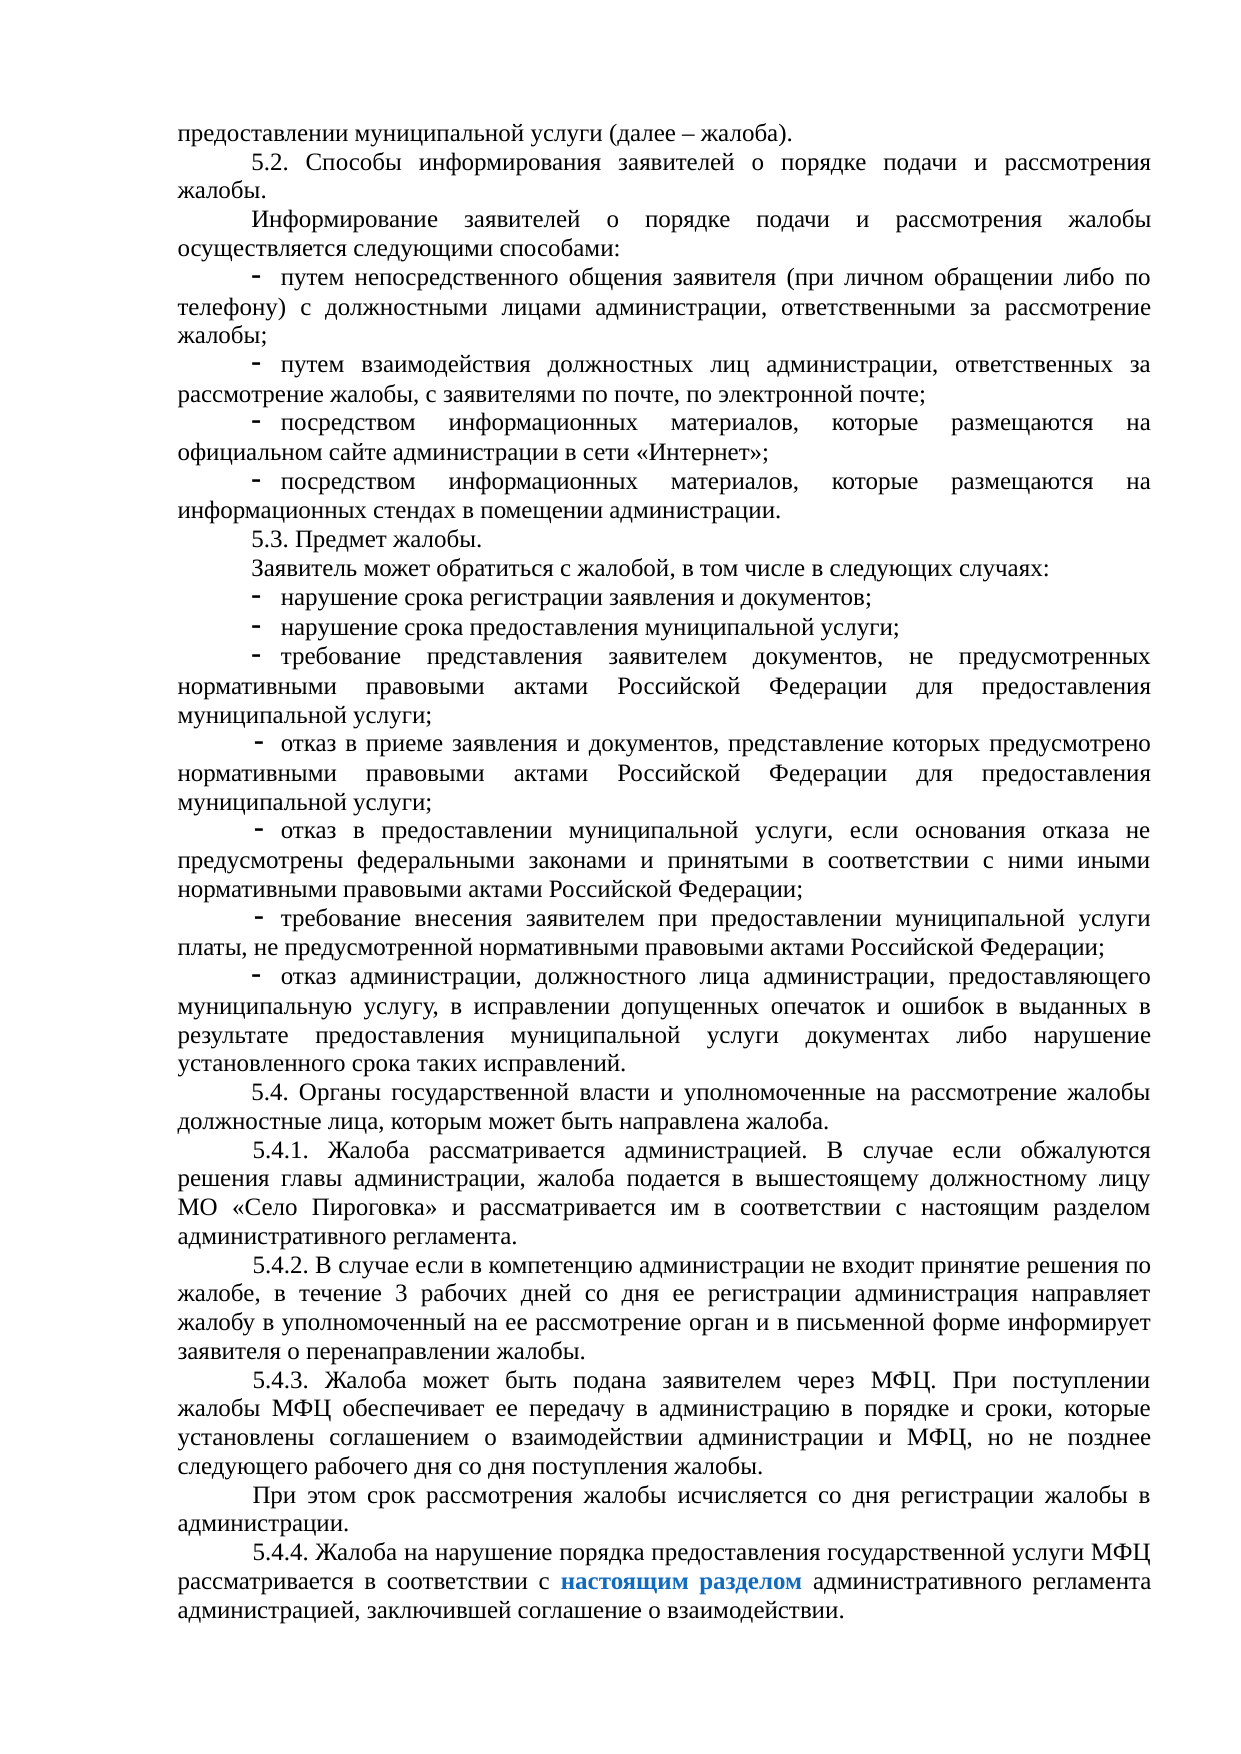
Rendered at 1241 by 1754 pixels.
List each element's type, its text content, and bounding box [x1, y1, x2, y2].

text предоставлении муниципальной услуги (далее – жалоба). [177, 118, 1152, 147]
list отказ в предоставлении муниципальной услуги, если основания отказа не предусмотрены федеральными законами и принятыми в соответствии с ними иными нормативными правовыми актами Российской Федерации; [177, 816, 1152, 903]
list путем непосредственного общения заявителя (при личном обращении либо по телефону) с должностными лицами администрации, ответственными за рассмотрение жалобы; [177, 262, 1152, 349]
list отказ администрации, должностного лица администрации, предоставляющего муниципальную услугу, в исправлении допущенных опечаток и ошибок в выданных в результате предоставления муниципальной услуги документах либо нарушение установленного срока таких исправлений. [177, 961, 1152, 1077]
list нарушение срока предоставления муниципальной услуги; [177, 612, 1152, 641]
text 5.4.2. В случае если в компетенцию администрации не входит принятие решения по жалобе, в течение 3 рабочих дней со дня ее регистрации администрация направляет жалобу в уполномоченный на ее рассмотрение орган и в письменной форме информирует заявителя о перенаправлении жалобы. [177, 1250, 1152, 1365]
text Информирование заявителей о порядке подачи и рассмотрения жалобы осуществляется следующими способами: [177, 204, 1152, 262]
list путем взаимодействия должностных лиц администрации, ответственных за рассмотрение жалобы, с заявителями по почте, по электронной почте; [177, 349, 1152, 407]
list требование представления заявителем документов, не предусмотренных нормативными правовыми актами Российской Федерации для предоставления муниципальной услуги; [177, 641, 1152, 728]
list требование внесения заявителем при предоставлении муниципальной услуги платы, не предусмотренной нормативными правовыми актами Российской Федерации; [177, 903, 1152, 961]
text При этом срок рассмотрения жалобы исчисляется со дня регистрации жалобы в администрации. [177, 1480, 1152, 1537]
text 5.4.1. Жалоба рассматривается администрацией. В случае если обжалуются решения главы администрации, жалоба подается в вышестоящему должностному лицу МО «Село Пироговка» и рассматривается им в соответствии с настоящим разделом административного регламента. [177, 1135, 1152, 1250]
text 5.2. Способы информирования заявителей о порядке подачи и рассмотрения жалобы. [177, 147, 1152, 204]
text 5.4. Органы государственной власти и уполномоченные на рассмотрение жалобы должностные лица, которым может быть направлена жалоба. [177, 1077, 1152, 1135]
list отказ в приеме заявления и документов, представление которых предусмотрено нормативными правовыми актами Российской Федерации для предоставления муниципальной услуги; [177, 728, 1152, 816]
text 5.4.4. Жалоба на нарушение порядка предоставления государственной услуги МФЦ рассматривается в соответствии с настоящим разделом административного регламента администрацией, заключившей соглашение о взаимодействии. [177, 1537, 1152, 1623]
list нарушение срока регистрации заявления и документов; [177, 582, 1152, 612]
list посредством информационных материалов, которые размещаются на информационных стендах в помещении администрации. [177, 466, 1152, 524]
text 5.3. Предмет жалобы. [177, 524, 1152, 553]
text Заявитель может обратиться с жалобой, в том числе в следующих случаях: [177, 553, 1152, 582]
list посредством информационных материалов, которые размещаются на официальном сайте администрации в сети «Интернет»; [177, 407, 1152, 466]
text 5.4.3. Жалоба может быть подана заявителем через МФЦ. При поступлении жалобы МФЦ обеспечивает ее передачу в администрацию в порядке и сроки, которые установлены соглашением о взаимодействии администрации и МФЦ, но не позднее следующего рабочего дня со дня поступления жалобы. [177, 1365, 1152, 1480]
